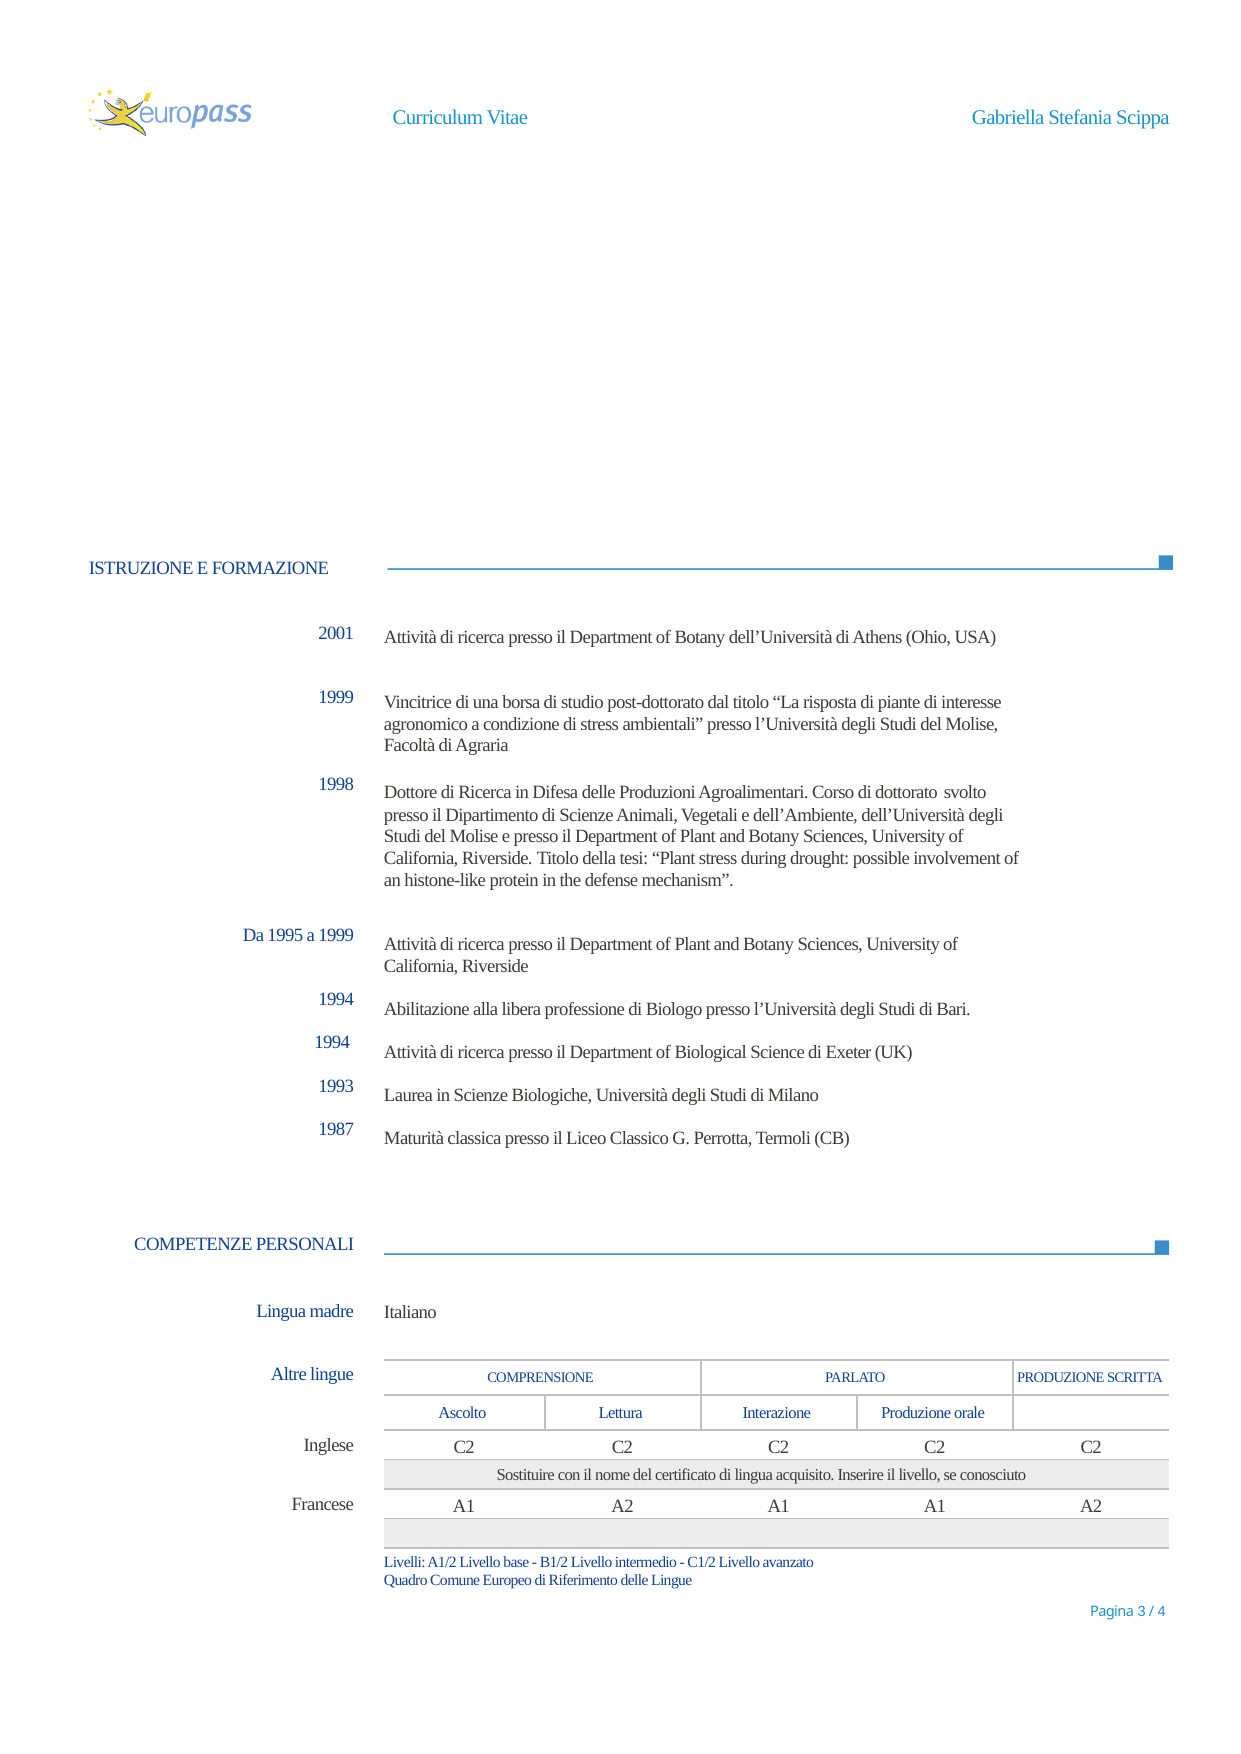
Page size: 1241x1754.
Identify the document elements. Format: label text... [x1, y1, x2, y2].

table_cell Lettura [546, 1396, 700, 1429]
table_header [384, 1233, 1169, 1253]
table_cell PRODUZIONE SCRITTA [1014, 1361, 1169, 1394]
table_cell Ascolto [384, 1396, 544, 1429]
table_cell Attività di ricerca presso il Department of Botany dell’Università di Athens (Ohio, USA) Vincitrice di una borsa di studio post-dottorato dal titolo “La risposta di piante di interesse agronomico a condizione di stress ambientali” presso l’Università degli Studi del Molise, Facoltà di Agraria Dottore di Ricerca in Difesa delle Produzioni Agroalimentari. Corso di dottorato svolto presso il Dipartimento di Scienze Animali, Vegetali e dell’Ambiente, dell’Università degli Studi del Molise e presso il Department of Plant and Botany Sciences, University of California, Riverside. Titolo della tesi: “Plant stress during drought: possible involvement of an histone-like protein in the defense mechanism”. Attività di ricerca presso il Department of Plant and Botany Sciences, University of California, Riverside Abilitazione alla libera professione di Biologo presso l’Università degli Studi di Bari. Attività di ricerca presso il Department of Biological Science di Exeter (UK) Laurea in Scienze Biologiche, Università degli Studi di Milano [384, 535, 1033, 1106]
table_cell Altre lingue [89, 1359, 384, 1429]
table_cell [1163, 171, 1169, 535]
table_cell Produzione orale [858, 1396, 1012, 1429]
table_cell A2 [545, 1490, 701, 1518]
table_header Lingua madre [89, 1274, 384, 1323]
table_cell [89, 1518, 384, 1547]
table_cell A2 [1013, 1490, 1169, 1518]
table_cell [384, 1519, 1169, 1547]
table_cell C2 [545, 1431, 701, 1459]
table_header [89, 171, 369, 535]
table_cell [1014, 1396, 1169, 1429]
table_cell 2001 1999 1998 Da 1995 a 1999 1994 1994 1993 1987 [89, 578, 384, 1213]
table_cell Francese [89, 1488, 384, 1518]
table_header Italiano [384, 1274, 1169, 1323]
table_cell Livelli: A1/2 Livello base - B1/2 Livello intermedio - C1/2 Livello avanzato Quadro Comune Europeo di Riferimento delle Lingue [384, 1549, 1169, 1588]
table_cell [384, 1149, 1169, 1213]
table_cell [1034, 535, 1169, 568]
table_cell Inglese [89, 1429, 384, 1459]
table_cell Maturità classica presso il Liceo Classico G. Perrotta, Termoli (CB) [384, 1106, 1169, 1149]
table_cell Sostituire con il nome del certificato di lingua acquisito. Inserire il livello, se conosciuto [384, 1460, 1169, 1488]
table_cell [89, 1547, 384, 1588]
table_cell Interazione [702, 1396, 856, 1429]
table_cell [1034, 570, 1169, 1106]
table_cell [384, 1323, 1169, 1358]
table_cell C2 [1013, 1431, 1169, 1459]
table_cell PARLATO [702, 1361, 1012, 1394]
table_header COMPETENZE PERSONALI [89, 1233, 384, 1255]
table_cell COMPRENSIONE [384, 1361, 700, 1394]
table_cell [89, 1459, 384, 1488]
table_cell C2 [384, 1431, 544, 1459]
table_cell A1 [857, 1490, 1013, 1518]
table_cell C2 [857, 1431, 1013, 1459]
table_cell C2 [701, 1431, 857, 1459]
table_cell [89, 1323, 384, 1358]
table_cell [369, 171, 1162, 535]
table_cell A1 [701, 1490, 857, 1518]
table_cell A1 [384, 1490, 544, 1518]
table_header ISTRUZIONE E FORMAZIONE [89, 535, 384, 578]
